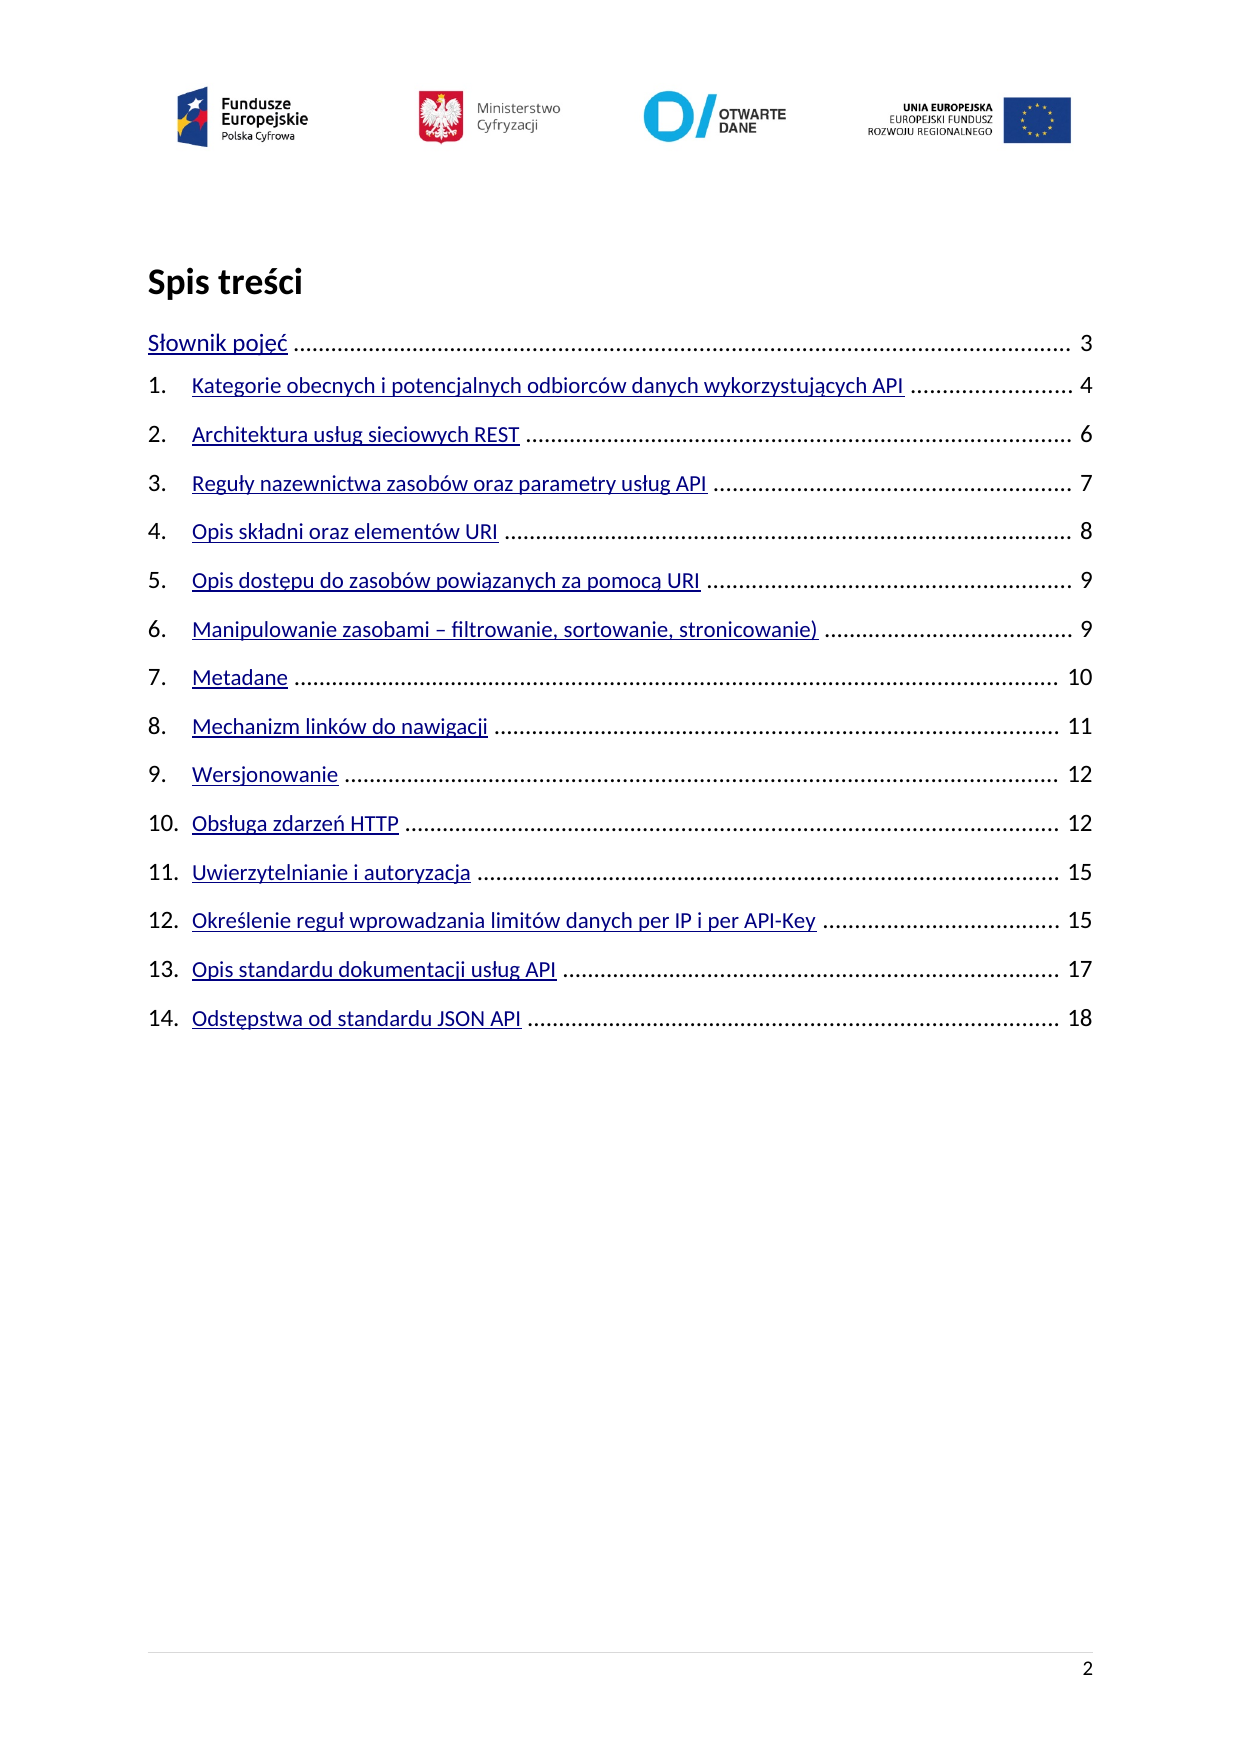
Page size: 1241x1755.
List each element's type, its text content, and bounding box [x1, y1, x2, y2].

text 4. Opis składni oraz elementów URI 8 [148, 515, 1093, 546]
text 6. Manipulowanie zasobami – filtrowanie, sortowanie, stronicowanie) 9 [148, 613, 1093, 643]
picture [147, 73, 1093, 162]
text Spis treści [148, 258, 1093, 303]
text 7. Metadane 10 [148, 661, 1093, 692]
text 2. Architektura usług sieciowych REST 6 [148, 418, 1093, 449]
text 8. Mechanizm linków do nawigacji 11 [148, 710, 1093, 741]
text 5. Opis dostępu do zasobów powiązanych za pomocą URI 9 [148, 564, 1093, 594]
text 13. Opis standardu dokumentacji usług API 17 [148, 953, 1093, 984]
text Słownik pojęć 3 [148, 327, 1093, 358]
text 10. Obsługa zdarzeń HTTP 12 [148, 807, 1093, 838]
text 3. Reguły nazewnictwa zasobów oraz parametry usług API 7 [148, 467, 1093, 497]
text 1. Kategorie obecnych i potencjalnych odbiorców danych wykorzystujących API 4 [148, 369, 1093, 400]
text 9. Wersjonowanie 12 [148, 759, 1093, 789]
text 11. Uwierzytelnianie i autoryzacja 15 [148, 856, 1093, 886]
text 14. Odstępstwa od standardu JSON API 18 [148, 1002, 1093, 1032]
text 12. Określenie reguł wprowadzania limitów danych per IP i per API-Key 15 [148, 904, 1093, 935]
